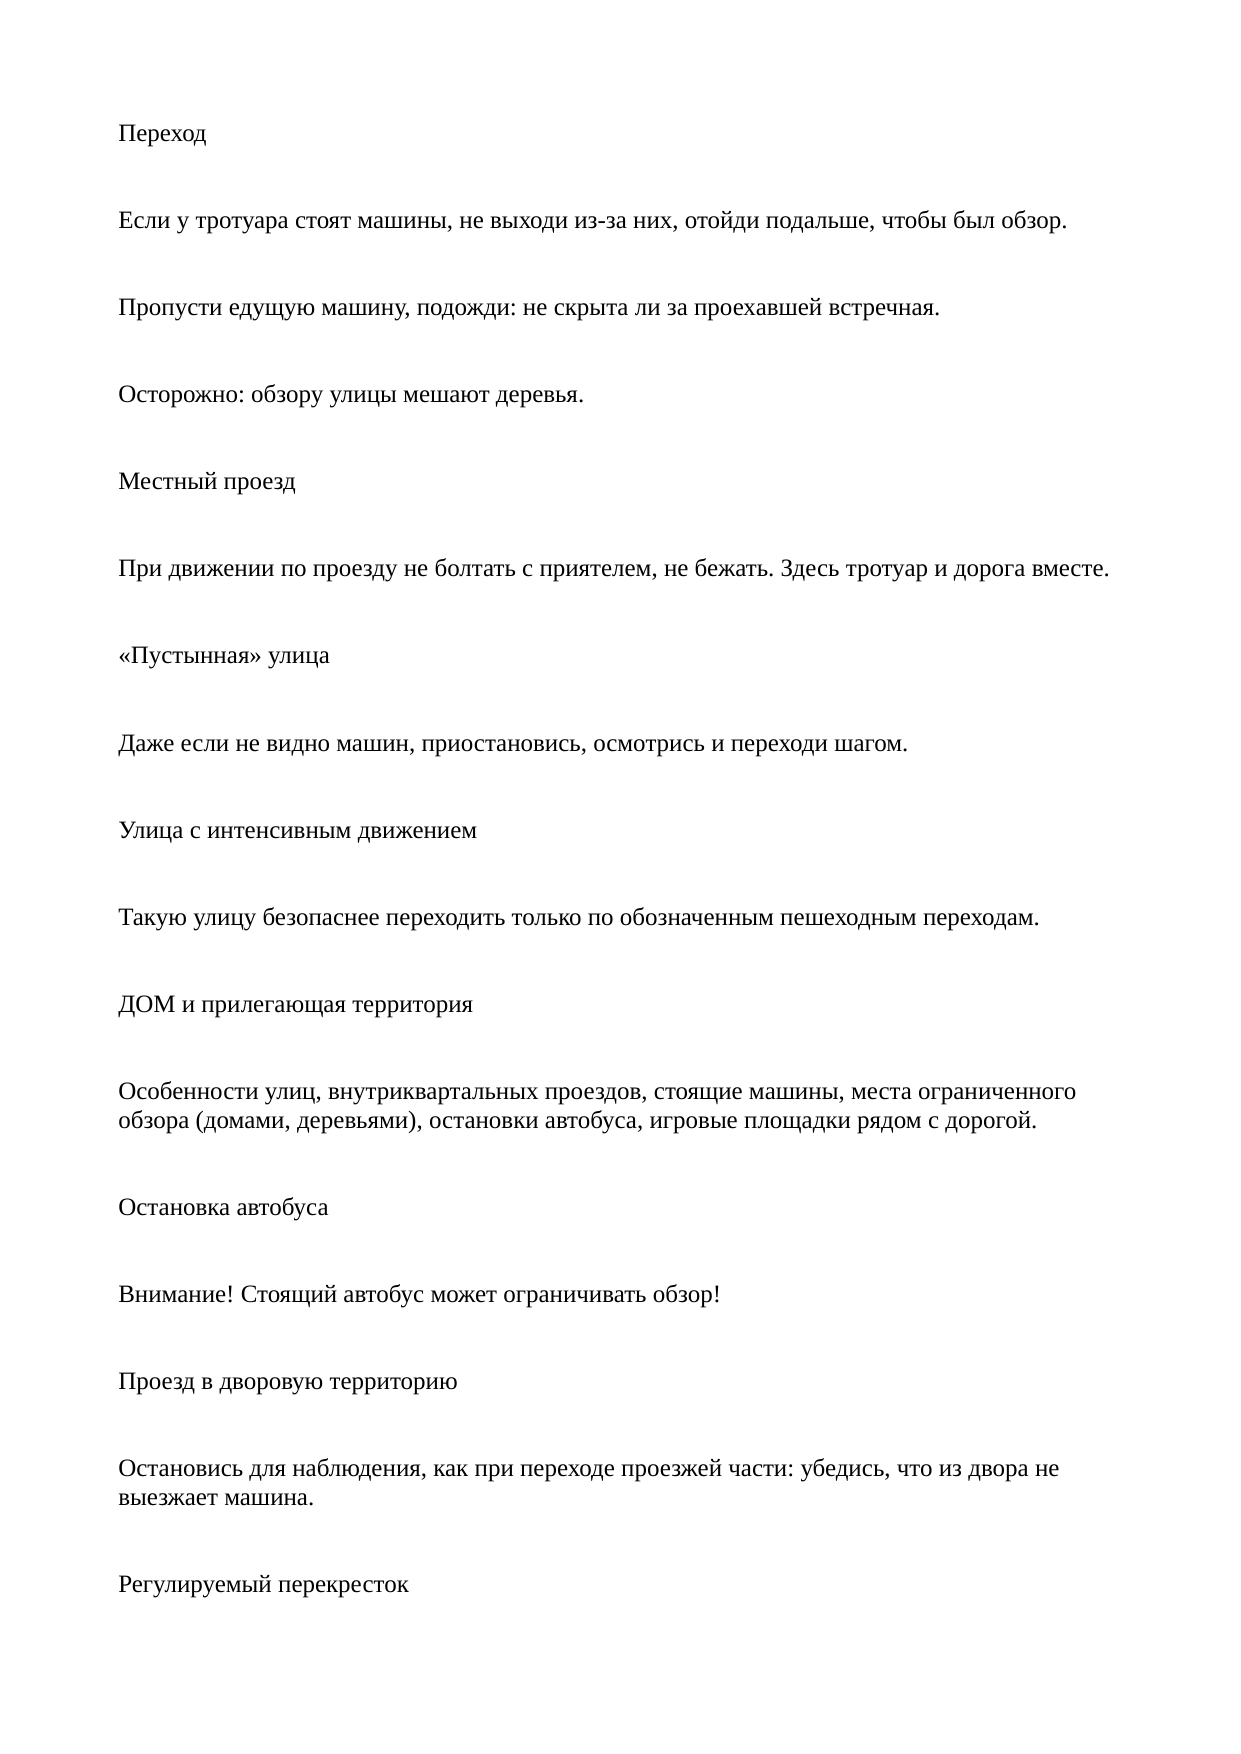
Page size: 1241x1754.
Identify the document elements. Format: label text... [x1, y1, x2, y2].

text Регулируемый перекресток [118, 1569, 1122, 1598]
text Осторожно: обзору улицы мешают деревья. [118, 379, 1122, 408]
text Улица с интенсивным движением [118, 815, 1122, 843]
text Внимание! Стоящий автобус может ограничивать обзор! [118, 1279, 1122, 1308]
text Если у тротуара стоят машины, не выходи из-за них, отойди подальше, чтобы был обзор. [118, 205, 1122, 234]
text Особенности улиц, внутриквартальных проездов, стоящие машины, места ограниченного обзора (домами, деревьями), остановки автобуса, игровые площадки рядом с дорогой. [118, 1076, 1122, 1133]
text Остановка автобуса [118, 1192, 1122, 1221]
text Пропусти едущую машину, подожди: не скрыта ли за проехавшей встречная. [118, 292, 1122, 321]
text Такую улицу безопаснее переходить только по обозначенным пешеходным переходам. [118, 902, 1122, 931]
text Остановись для наблюдения, как при переходе проезжей части: убедись, что из двора не выезжает машина. [118, 1453, 1122, 1511]
text Проезд в дворовую территорию [118, 1366, 1122, 1395]
text При движении по проезду не болтать с приятелем, не бежать. Здесь тротуар и дорога вместе. [118, 553, 1122, 582]
text «Пустынная» улица [118, 641, 1122, 669]
text Местный проезд [118, 466, 1122, 495]
text Даже если не видно машин, приостановись, осмотрись и переходи шагом. [118, 728, 1122, 756]
text ДОМ и прилегающая территория [118, 989, 1122, 1018]
text Переход [118, 118, 1122, 147]
